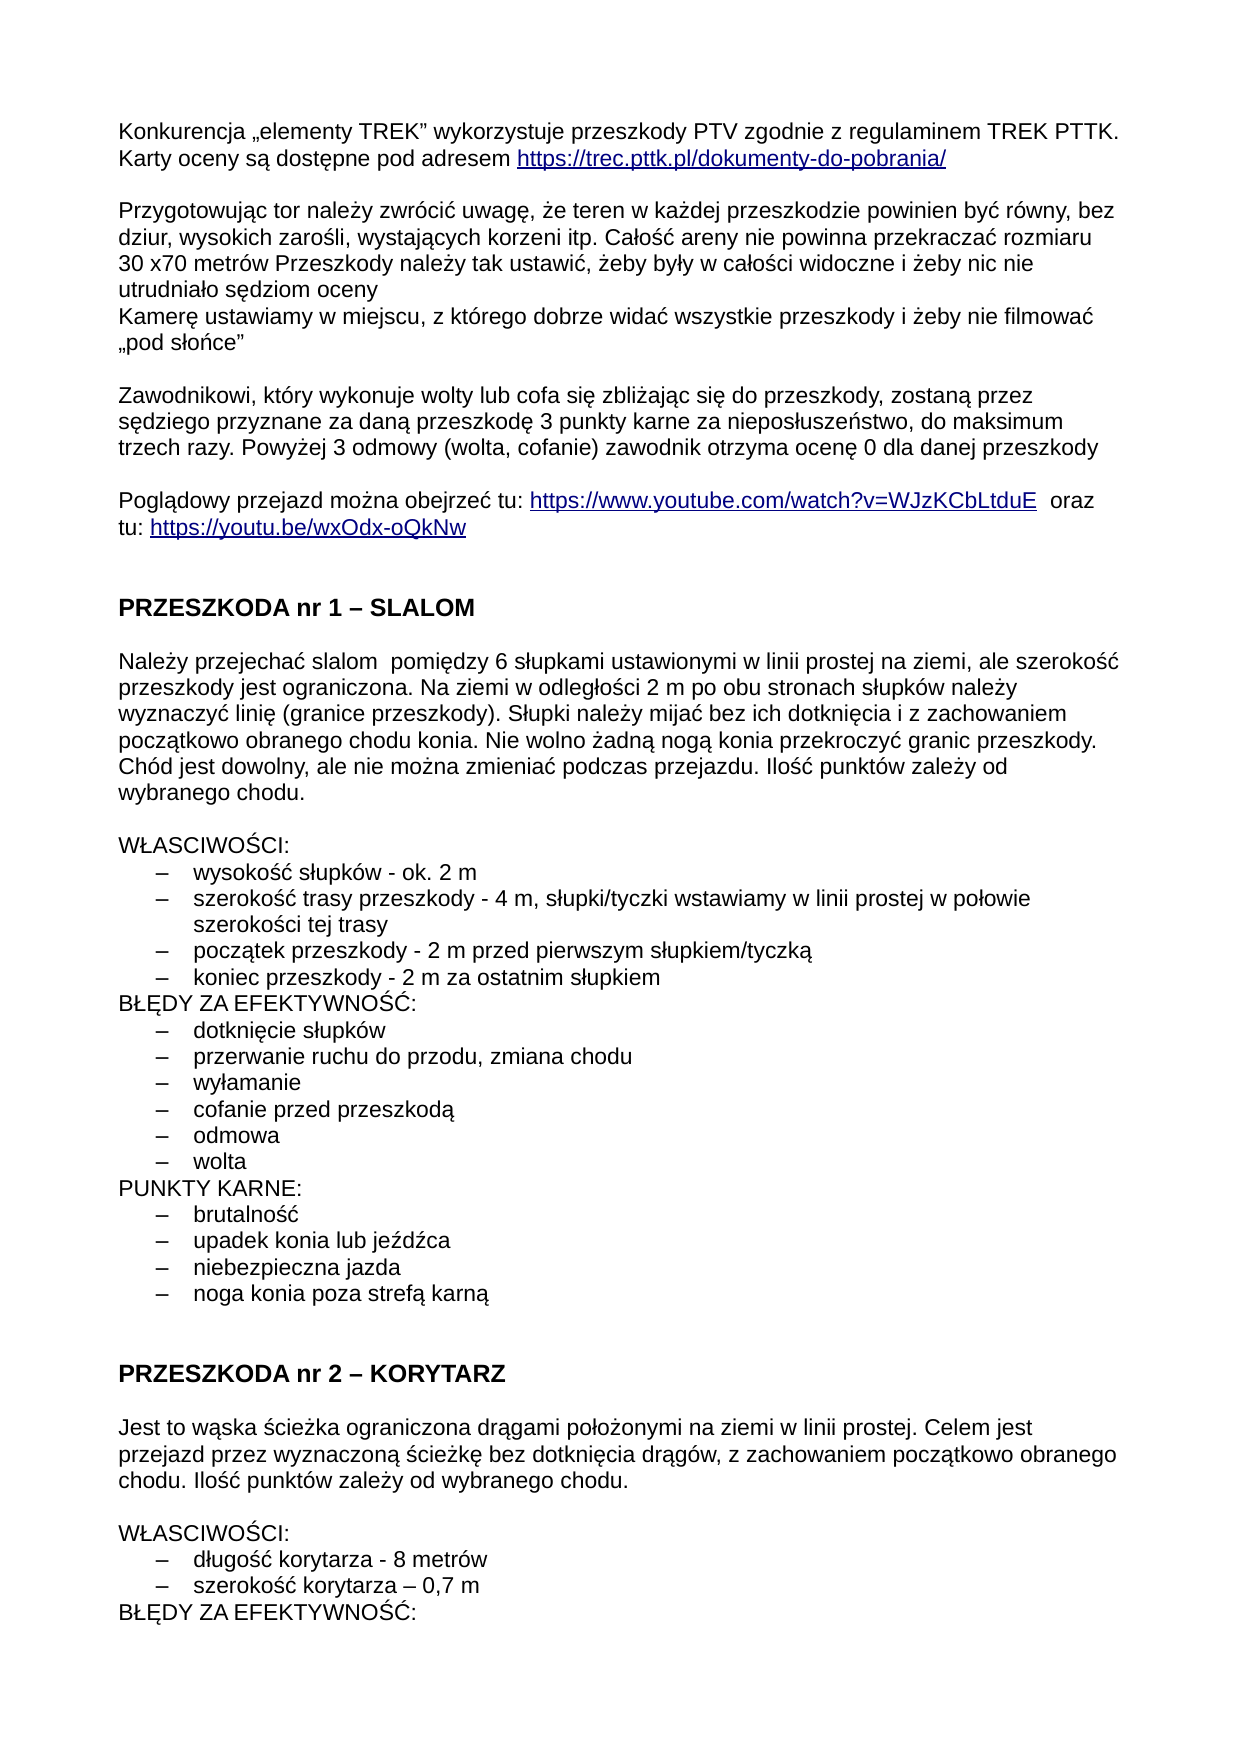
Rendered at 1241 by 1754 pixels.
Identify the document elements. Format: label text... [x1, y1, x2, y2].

text WŁASCIWOŚCI: [118, 832, 1122, 858]
text PRZESZKODA nr 1 – SLALOM [118, 592, 1122, 621]
list niebezpieczna jazda [156, 1254, 1122, 1280]
list upadek konia lub jeźdźca [156, 1227, 1122, 1254]
text PUNKTY KARNE: [118, 1175, 1122, 1201]
list wolta [156, 1148, 1122, 1175]
text Konkurencja „elementy TREK” wykorzystuje przeszkody PTV zgodnie z regulaminem TREK PTTK. Karty oceny są dostępne pod adresem https://trec.pttk.pl/dokumenty-do-pobrania/ [118, 118, 1122, 171]
list przerwanie ruchu do przodu, zmiana chodu [156, 1043, 1122, 1069]
text Poglądowy przejazd można obejrzeć tu: https://www.youtube.com/watch?v=WJzKCbLtduE oraz tu: https://youtu.be/wxOdx-oQkNw [118, 487, 1122, 540]
text BŁĘDY ZA EFEKTYWNOŚĆ: [118, 990, 1122, 1017]
list odmowa [156, 1122, 1122, 1148]
text Chód jest dowolny, ale nie można zmieniać podczas przejazdu. Ilość punktów zależy od wybranego chodu. [118, 753, 1122, 806]
list koniec przeszkody - 2 m za ostatnim słupkiem [156, 964, 1122, 990]
list szerokość trasy przeszkody - 4 m, słupki/tyczki wstawiamy w linii prostej w połowie szerokości tej trasy [156, 885, 1122, 937]
list dotknięcie słupków [156, 1017, 1122, 1043]
text Jest to wąska ścieżka ograniczona drągami położonymi na ziemi w linii prostej. Celem jest przejazd przez wyznaczoną ścieżkę bez dotknięcia drągów, z zachowaniem początkowo obranego chodu. Ilość punktów zależy od wybranego chodu. [118, 1414, 1122, 1493]
list długość korytarza - 8 metrów [156, 1546, 1122, 1572]
text Kamerę ustawiamy w miejscu, z którego dobrze widać wszystkie przeszkody i żeby nie filmować „pod słońce” [118, 303, 1122, 355]
list wyłamanie [156, 1069, 1122, 1096]
list wysokość słupków - ok. 2 m [156, 858, 1122, 885]
text PRZESZKODA nr 2 – KORYTARZ [118, 1359, 1122, 1388]
text Należy przejechać slalom pomiędzy 6 słupkami ustawionymi w linii prostej na ziemi, ale szerokość przeszkody jest ograniczona. Na ziemi w odległości 2 m po obu stronach słupków należy wyznaczyć linię (granice przeszkody). Słupki należy mijać bez ich dotknięcia i z zachowaniem początkowo obranego chodu konia. Nie wolno żadną nogą konia przekroczyć granic przeszkody. [118, 648, 1122, 753]
list szerokość korytarza – 0,7 m [156, 1572, 1122, 1599]
text Przygotowując tor należy zwrócić uwagę, że teren w każdej przeszkodzie powinien być równy, bez dziur, wysokich zarośli, wystających korzeni itp. Całość areny nie powinna przekraczać rozmiaru 30 x70 metrów Przeszkody należy tak ustawić, żeby były w całości widoczne i żeby nic nie utrudniało sędziom oceny [118, 197, 1122, 303]
list początek przeszkody - 2 m przed pierwszym słupkiem/tyczką [156, 937, 1122, 964]
list noga konia poza strefą karną [156, 1280, 1122, 1306]
list cofanie przed przeszkodą [156, 1096, 1122, 1122]
text BŁĘDY ZA EFEKTYWNOŚĆ: [118, 1599, 1122, 1625]
text WŁASCIWOŚCI: [118, 1520, 1122, 1546]
text Zawodnikowi, który wykonuje wolty lub cofa się zbliżając się do przeszkody, zostaną przez sędziego przyznane za daną przeszkodę 3 punkty karne za nieposłuszeństwo, do maksimum trzech razy. Powyżej 3 odmowy (wolta, cofanie) zawodnik otrzyma ocenę 0 dla danej przeszkody [118, 382, 1122, 461]
list brutalność [156, 1201, 1122, 1227]
